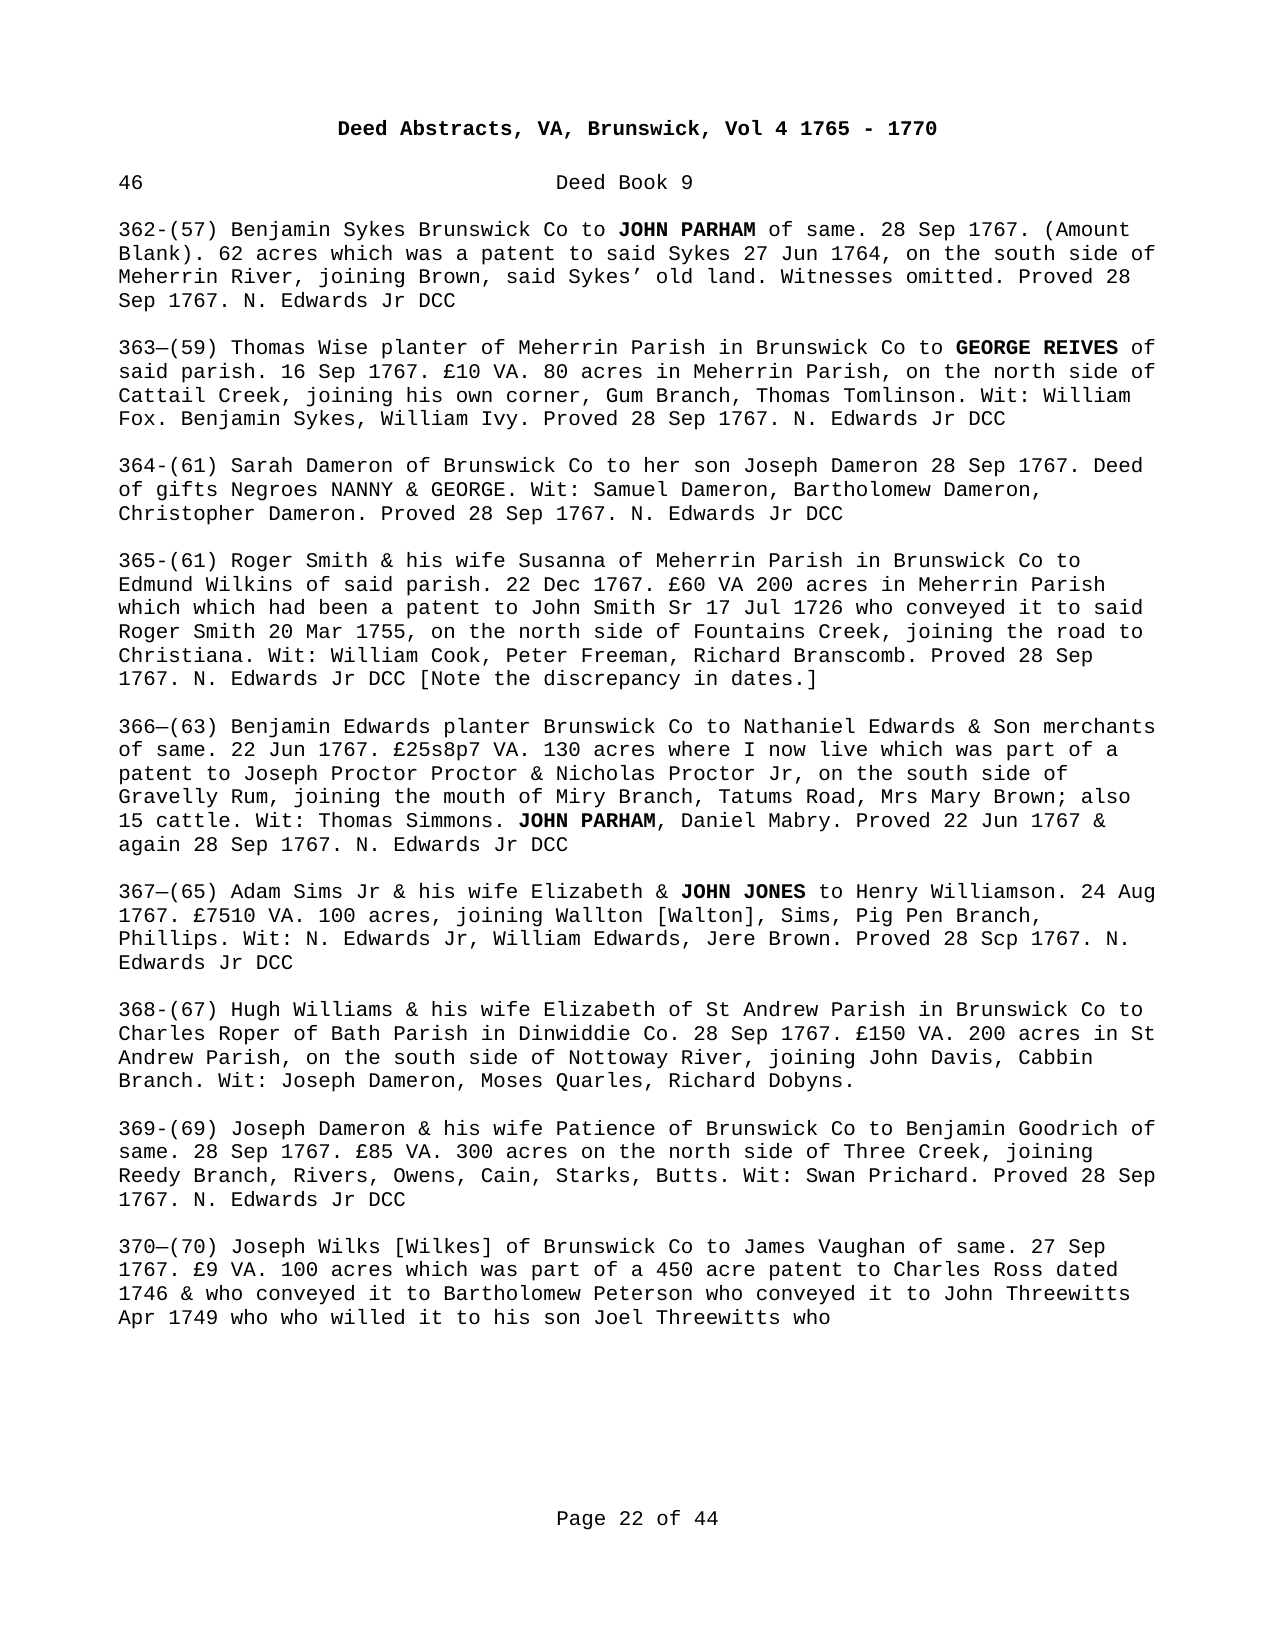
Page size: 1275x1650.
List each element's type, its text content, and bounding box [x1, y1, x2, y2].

text 368-(67) Hugh Williams & his wife Elizabeth of St Andrew Parish in Brunswick Co to Charles Roper of Bath Parish in Dinwiddie Co. 28 Sep 1767. £150 VA. 200 acres in St Andrew Parish, on the south side of Nottoway River, joining John Davis, Cabbin Branch. Wit: Joseph Dameron, Moses Quarles, Richard Dobyns. [118, 999, 1157, 1094]
text 46 Deed Book 9 [118, 172, 1157, 195]
text 369-(69) Joseph Dameron & his wife Patience of Brunswick Co to Benjamin Goodrich of same. 28 Sep 1767. £85 VA. 300 acres on the north side of Three Creek, joining Reedy Branch, Rivers, Owens, Cain, Starks, Butts. Wit: Swan Prichard. Proved 28 Sep 1767. N. Edwards Jr DCC [118, 1118, 1157, 1212]
text 362-(57) Benjamin Sykes Brunswick Co to John Parham of same. 28 Sep 1767. (Amount Blank). 62 acres which was a patent to said Sykes 27 Jun 1764, on the south side of Meherrin River, joining Brown, said Sykes’ old land. Witnesses omitted. Proved 28 Sep 1767. N. Edwards Jr DCC [118, 219, 1157, 314]
text 367—(65) Adam Sims Jr & his wife Elizabeth & John Jones to Henry Williamson. 24 Aug 1767. £7510 VA. 100 acres, joining Wallton [Walton], Sims, Pig Pen Branch, Phillips. Wit: N. Edwards Jr, William Edwards, Jere Brown. Proved 28 Scp 1767. N. Edwards Jr DCC [118, 881, 1157, 976]
text 364-(61) Sarah Dameron of Brunswick Co to her son Joseph Dameron 28 Sep 1767. Deed of gifts Negroes Nanny & George. Wit: Samuel Dameron, Bartholomew Dameron, Christopher Dameron. Proved 28 Sep 1767. N. Edwards Jr DCC [118, 456, 1157, 526]
text 370—(70) Joseph Wilks [Wilkes] of Brunswick Co to James Vaughan of same. 27 Sep 1767. £9 VA. 100 acres which was part of a 450 acre patent to Charles Ross dated 1746 & who conveyed it to Bartholomew Peterson who conveyed it to John Threewitts Apr 1749 who who willed it to his son Joel Threewitts who [118, 1236, 1157, 1330]
text 365-(61) Roger Smith & his wife Susanna of Meherrin Parish in Brunswick Co to Edmund Wilkins of said parish. 22 Dec 1767. £60 VA 200 acres in Meherrin Parish which which had been a patent to John Smith Sr 17 Jul 1726 who conveyed it to said Roger Smith 20 Mar 1755, on the north side of Fountains Creek, joining the road to Christiana. Wit: William Cook, Peter Freeman, Richard Branscomb. Proved 28 Sep 1767. N. Edwards Jr DCC [Note the discrepancy in dates.] [118, 550, 1157, 692]
text 363—(59) Thomas Wise planter of Meherrin Parish in Brunswick Co to George Reives of said parish. 16 Sep 1767. £10 VA. 80 acres in Meherrin Parish, on the north side of Cattail Creek, joining his own corner, Gum Branch, Thomas Tomlinson. Wit: William Fox. Benjamin Sykes, William Ivy. Proved 28 Sep 1767. N. Edwards Jr DCC [118, 337, 1157, 432]
text 366—(63) Benjamin Edwards planter Brunswick Co to Nathaniel Edwards & Son merchants of same. 22 Jun 1767. £25s8p7 VA. 130 acres where I now live which was part of a patent to Joseph Proctor Proctor & Nicholas Proctor Jr, on the south side of Gravelly Rum, joining the mouth of Miry Branch, Tatums Road, Mrs Mary Brown; also 15 cattle. Wit: Thomas Simmons. John Parham, Daniel Mabry. Proved 22 Jun 1767 & again 28 Sep 1767. N. Edwards Jr DCC [118, 716, 1157, 857]
